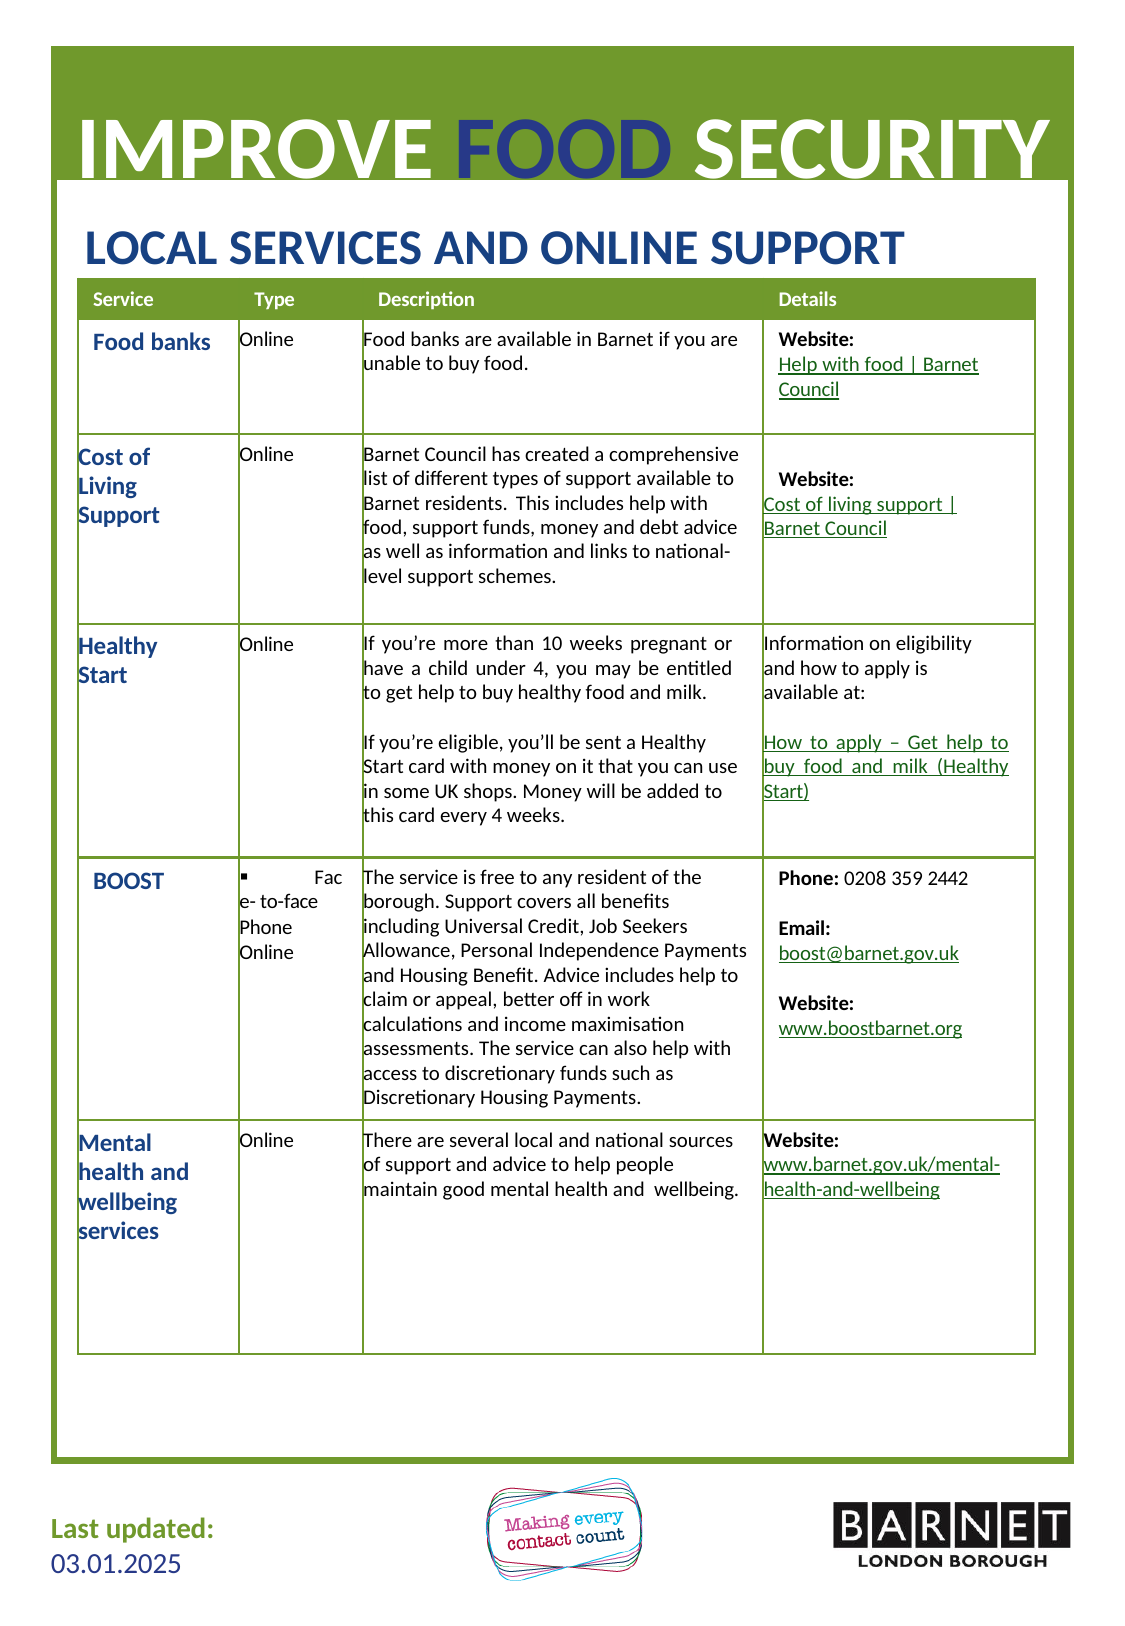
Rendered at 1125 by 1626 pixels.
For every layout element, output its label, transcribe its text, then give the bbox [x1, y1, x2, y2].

table_cell Face- to-face Phone Online [240, 859, 362, 1119]
table_cell Online [240, 320, 362, 433]
text LOCAL SERVICES AND ONLINE SUPPORT [84, 216, 1058, 277]
table_cell Online [240, 625, 362, 856]
table_cell Website: www.barnet.gov.uk/mental- health-and-wellbeing [764, 1121, 1034, 1353]
table_cell Food banks are available in Barnet if you are unable to buy food. [364, 320, 762, 433]
subtitle IMPROVE FOOD SECURITY [77, 180, 1058, 201]
table_cell Phone: 0208 359 2442 Email: boost@barnet.gov.uk Website: www.boostbarnet.org [764, 859, 1034, 1119]
table_cell Information on eligibility and how to apply is available at: How to apply – Get help to buy food and milk (Healthy Start) [764, 625, 1034, 856]
table_header Type [240, 278, 362, 320]
table_header Service [79, 278, 238, 320]
table_cell If you’re more than 10 weeks pregnant or have a child under 4, you may be entitled to get help to buy healthy food and milk. If you’re eligible, you’ll be sent a Healthy Start card with money on it that you can use in some UK shops. Money will be added to this card every 4 weeks. [364, 625, 762, 856]
table_cell Mental health and wellbeing services [79, 1121, 238, 1353]
table_cell Website: Cost of living support | Barnet Council [764, 435, 1034, 623]
table_cell Online [240, 435, 362, 623]
table_cell Healthy Start [79, 625, 238, 856]
table_cell Online [240, 1121, 362, 1353]
table_cell Barnet Council has created a comprehensive list of different types of support available to Barnet residents. This includes help with food, support funds, money and debt advice as well as information and links to national-level support schemes. [364, 435, 762, 623]
table_cell Website: Help with food | Barnet Council [764, 320, 1034, 433]
table_cell There are several local and national sources of support and advice to help people maintain good mental health and wellbeing. [364, 1121, 762, 1353]
table_header Details [764, 278, 1034, 320]
table_header Description [364, 278, 762, 320]
table_cell Food banks [79, 320, 238, 433]
table_cell The service is free to any resident of the borough. Support covers all benefits including Universal Credit, Job Seekers Allowance, Personal Independence Payments and Housing Benefit. Advice includes help to claim or appeal, better off in work calculations and income maximisation assessments. The service can also help with access to discretionary funds such as Discretionary Housing Payments. [364, 859, 762, 1119]
table_cell Cost of Living Support [79, 435, 238, 623]
table_cell BOOST [79, 859, 238, 1119]
